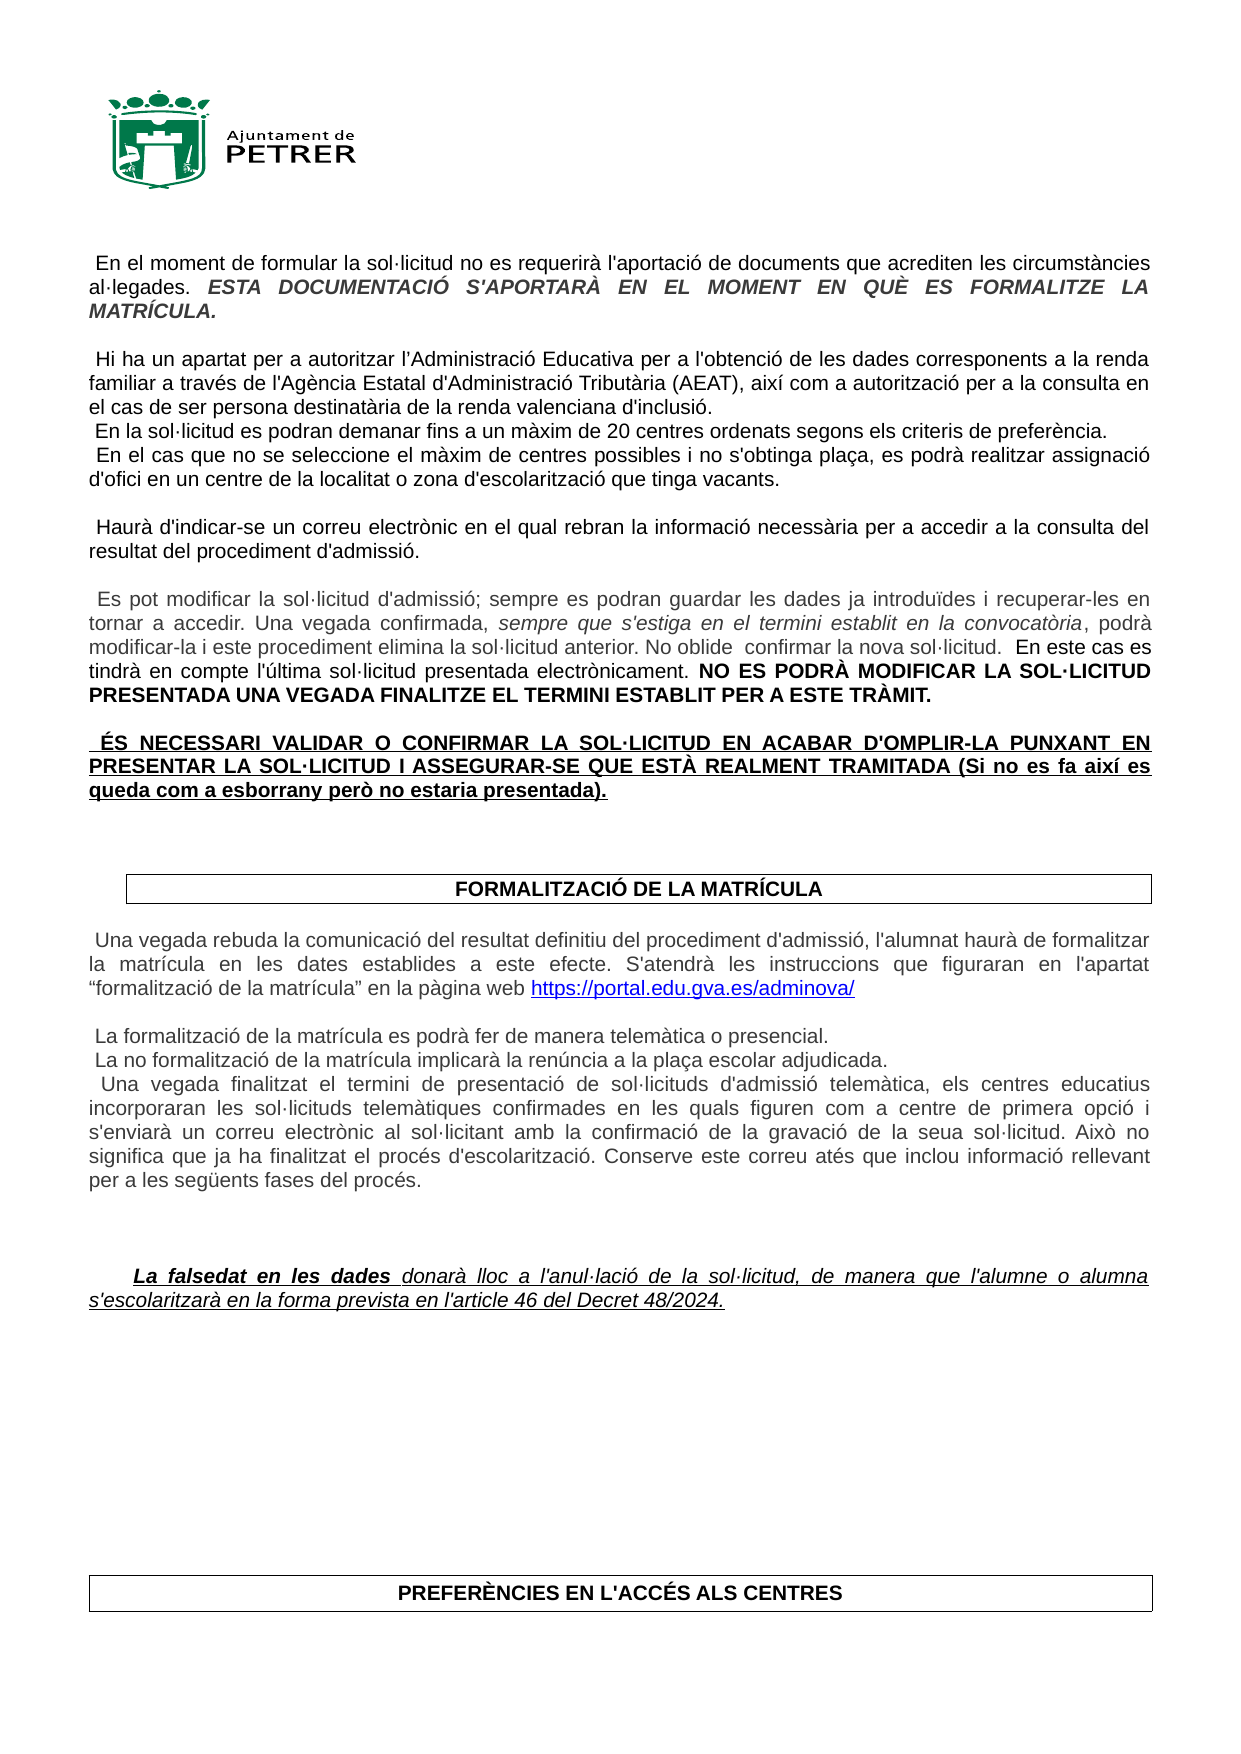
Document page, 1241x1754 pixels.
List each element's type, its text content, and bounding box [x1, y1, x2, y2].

text Una vegada rebuda la comunicació del resultat definitiu del procediment d'admissió, l'alumnat haurà de formalitzar la matrícula en les dates establides a este efecte. S'atendrà les instruccions que figuraran en l'apartat “formalització de la matrícula” en la pàgina web https://portal.edu.gva.es/adminova/ [89, 928, 1152, 1000]
text La no formalització de la matrícula implicarà la renúncia a la plaça escolar adjudicada. [89, 1048, 1152, 1072]
text PRESENTAR LA SOL·LICITUD I ASSEGURAR-SE QUE ESTÀ REALMENT TRAMITADA (Si no es fa així es [89, 752, 1152, 775]
text Hi ha un apartat per a autoritzar l’Administració Educativa per a l'obtenció de les dades corresponents a la renda familiar a través de l'Agència Estatal d'Administració Tributària (AEAT), així com a autorització per a la consulta en el cas de ser persona destinatària de la renda valenciana d'inclusió. [89, 347, 1152, 419]
subtitle FORMALITZACIÓ DE LA MATRÍCULA [127, 875, 1151, 903]
text La formalització de la matrícula es podrà fer de manera telemàtica o presencial. [89, 1024, 1152, 1048]
text Haurà d'indicar-se un correu electrònic en el qual rebran la informació necessària per a accedir a la consulta del resultat del procediment d'admissió. [89, 515, 1152, 563]
text La falsedat en les dades donarà lloc a l'anul·lació de la sol·licitud, de manera que l'alumne o alumna s'escolaritzarà en la forma prevista en l'article 46 del Decret 48/2024. [89, 1264, 1152, 1312]
text queda com a esborrany però no estaria presentada). [89, 776, 1152, 802]
text En la sol·licitud es podran demanar fins a un màxim de 20 centres ordenats segons els criteris de preferència. [89, 419, 1152, 443]
text ÉS NECESSARI VALIDAR O CONFIRMAR LA SOL·LICITUD EN ACABAR D'OMPLIR-LA PUNXANT EN [89, 730, 1152, 751]
text Una vegada finalitzat el termini de presentació de sol·licituds d'admissió telemàtica, els centres educatius incorporaran les sol·licituds telemàtiques confirmades en les quals figuren com a centre de primera opció i s'enviarà un correu electrònic al sol·licitant amb la confirmació de la gravació de la seua sol·licitud. Això no significa que ja ha finalitzat el procés d'escolarització. Conserve este correu atés que inclou informació rellevant per a les següents fases del procés. [89, 1072, 1152, 1192]
text Es pot modificar la sol·licitud d'admissió; sempre es podran guardar les dades ja introduïdes i recuperar-les en tornar a accedir. Una vegada confirmada, sempre que s'estiga en el termini establit en la convocatòria, podrà modificar-la i este procediment elimina la sol·licitud anterior. No oblide confirmar la nova sol·licitud. En este cas es tindrà en compte l'última sol·licitud presentada electrònicament. NO ES PODRÀ MODIFICAR LA SOL·LICITUD PRESENTADA UNA VEGADA FINALITZE EL TERMINI ESTABLIT PER A ESTE TRÀMIT. [89, 587, 1152, 706]
table_header PREFERÈNCIES EN L'ACCÉS ALS CENTRES [90, 1576, 1152, 1611]
text En el cas que no se seleccione el màxim de centres possibles i no s'obtinga plaça, es podrà realitzar assignació d'ofici en un centre de la localitat o zona d'escolarització que tinga vacants. [89, 443, 1152, 491]
text En el moment de formular la sol·licitud no es requerirà l'aportació de documents que acrediten les circumstàncies al·legades. ESTA DOCUMENTACIÓ S'APORTARÀ EN EL MOMENT EN QUÈ ES FORMALITZE LA MATRÍCULA. [89, 251, 1152, 323]
